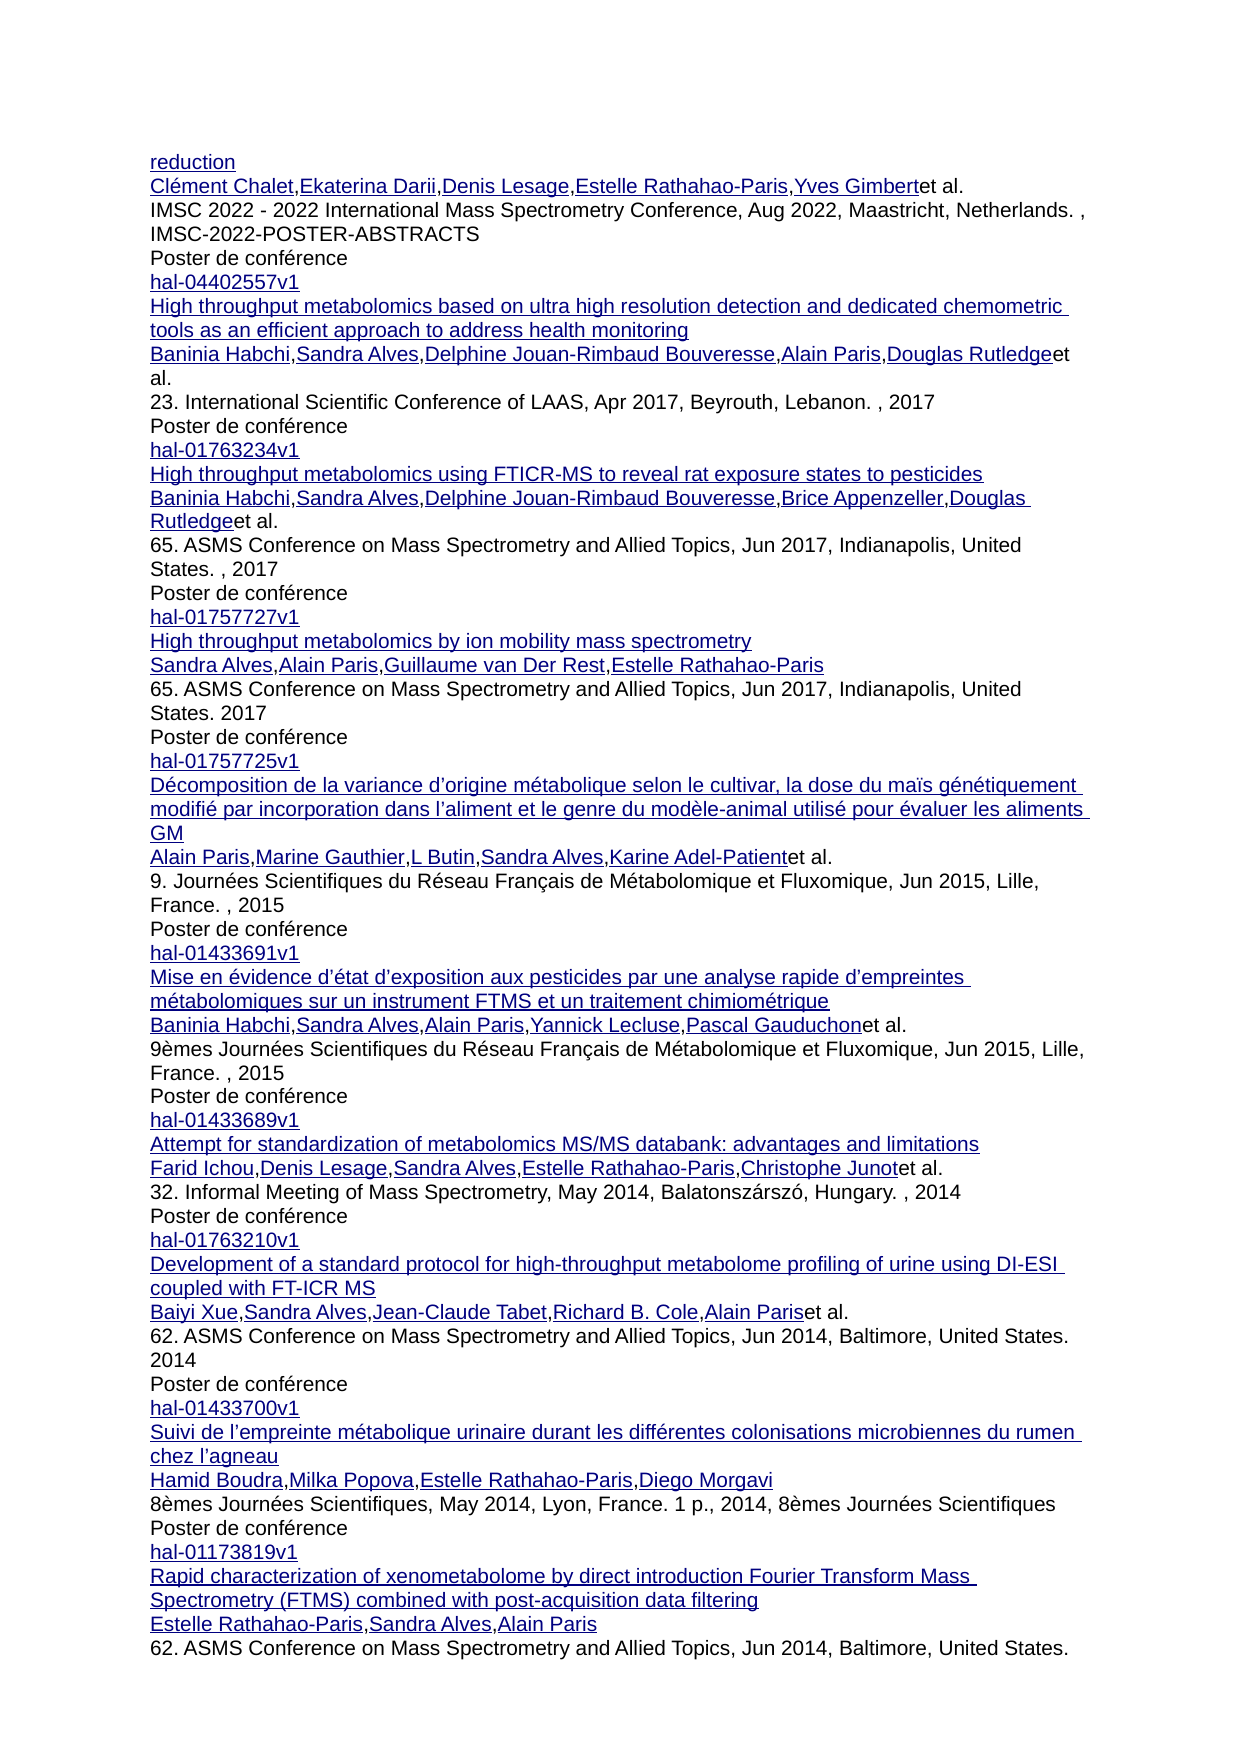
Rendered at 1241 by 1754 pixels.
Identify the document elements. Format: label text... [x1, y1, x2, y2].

table_cell Development of a standard protocol for high-throughput metabolome profiling of urine using DI-ESI coupled with FT-ICR MS Baiyi Xue,Sandra Alves,Jean-Claude Tabet,Richard B. Cole,Alain Pariset al. 62. ASMS Conference on Mass Spectrometry and Allied Topics, Jun 2014, Baltimore, United States. 2014 Poster de conférence hal-01433700v1 [150, 1252, 1090, 1420]
table_cell Mise en évidence d’état d’exposition aux pesticides par une analyse rapide d’empreintes métabolomiques sur un instrument FTMS et un traitement chimiométrique Baninia Habchi,Sandra Alves,Alain Paris,Yannick Lecluse,Pascal Gauduchonet al. 9èmes Journées Scientifiques du Réseau Français de Métabolomique et Fluxomique, Jun 2015, Lille, France. , 2015 Poster de conférence hal-01433689v1 [150, 965, 1090, 1132]
table_cell High throughput metabolomics using FTICR-MS to reveal rat exposure states to pesticides Baninia Habchi,Sandra Alves,Delphine Jouan-Rimbaud Bouveresse,Brice Appenzeller,Douglas Rutledgeet al. 65. ASMS Conference on Mass Spectrometry and Allied Topics, Jun 2017, Indianapolis, United States. , 2017 Poster de conférence hal-01757727v1 [150, 461, 1090, 629]
table_cell Attempt for standardization of metabolomics MS/MS databank: advantages and limitations Farid Ichou,Denis Lesage,Sandra Alves,Estelle Rathahao-Paris,Christophe Junotet al. 32. Informal Meeting of Mass Spectrometry, May 2014, Balatonszárszó, Hungary. , 2014 Poster de conférence hal-01763210v1 [150, 1132, 1090, 1252]
table_cell High throughput metabolomics by ion mobility mass spectrometry Sandra Alves,Alain Paris,Guillaume van Der Rest,Estelle Rathahao-Paris 65. ASMS Conference on Mass Spectrometry and Allied Topics, Jun 2017, Indianapolis, United States. 2017 Poster de conférence hal-01757725v1 [150, 629, 1090, 773]
table_cell High throughput metabolomics based on ultra high resolution detection and dedicated chemometric tools as an efficient approach to address health monitoring Baninia Habchi,Sandra Alves,Delphine Jouan-Rimbaud Bouveresse,Alain Paris,Douglas Rutledgeet al. 23. International Scientific Conference of LAAS, Apr 2017, Beyrouth, Lebanon. , 2017 Poster de conférence hal-01763234v1 [150, 294, 1090, 461]
table_cell Stereospecific recognition of amino acids in quaternary coppered complexes via enantioselective reduction Clément Chalet,Ekaterina Darii,Denis Lesage,Estelle Rathahao-Paris,Yves Gimbertet al. IMSC 2022 - 2022 International Mass Spectrometry Conference, Aug 2022, Maastricht, Netherlands. , IMSC-2022-POSTER-ABSTRACTS Poster de conférence hal-04402557v1 [150, 150, 1090, 294]
table_cell Suivi de l’empreinte métabolique urinaire durant les différentes colonisations microbiennes du rumen chez l’agneau Hamid Boudra,Milka Popova,Estelle Rathahao-Paris,Diego Morgavi 8èmes Journées Scientifiques, May 2014, Lyon, France. 1 p., 2014, 8èmes Journées Scientifiques Poster de conférence hal-01173819v1 [150, 1420, 1090, 1563]
table_cell GM Alain Paris,Marine Gauthier,L Butin,Sandra Alves,Karine Adel-Patientet al. 9. Journées Scientifiques du Réseau Français de Métabolomique et Fluxomique, Jun 2015, Lille, France. , 2015 Poster de conférence hal-01433691v1 [150, 819, 1090, 964]
table_cell Rapid characterization of xenometabolome by direct introduction Fourier Transform Mass Spectrometry (FTMS) combined with post-acquisition data filtering Estelle Rathahao-Paris,Sandra Alves,Alain Paris 62. ASMS Conference on Mass Spectrometry and Allied Topics, Jun 2014, Baltimore, United States. [150, 1564, 1090, 1659]
table_cell Décomposition de la variance d’origine métabolique selon le cultivar, la dose du maïs génétiquement modifié par incorporation dans l’aliment et le genre du modèle-animal utilisé pour évaluer les aliments [150, 773, 1090, 818]
